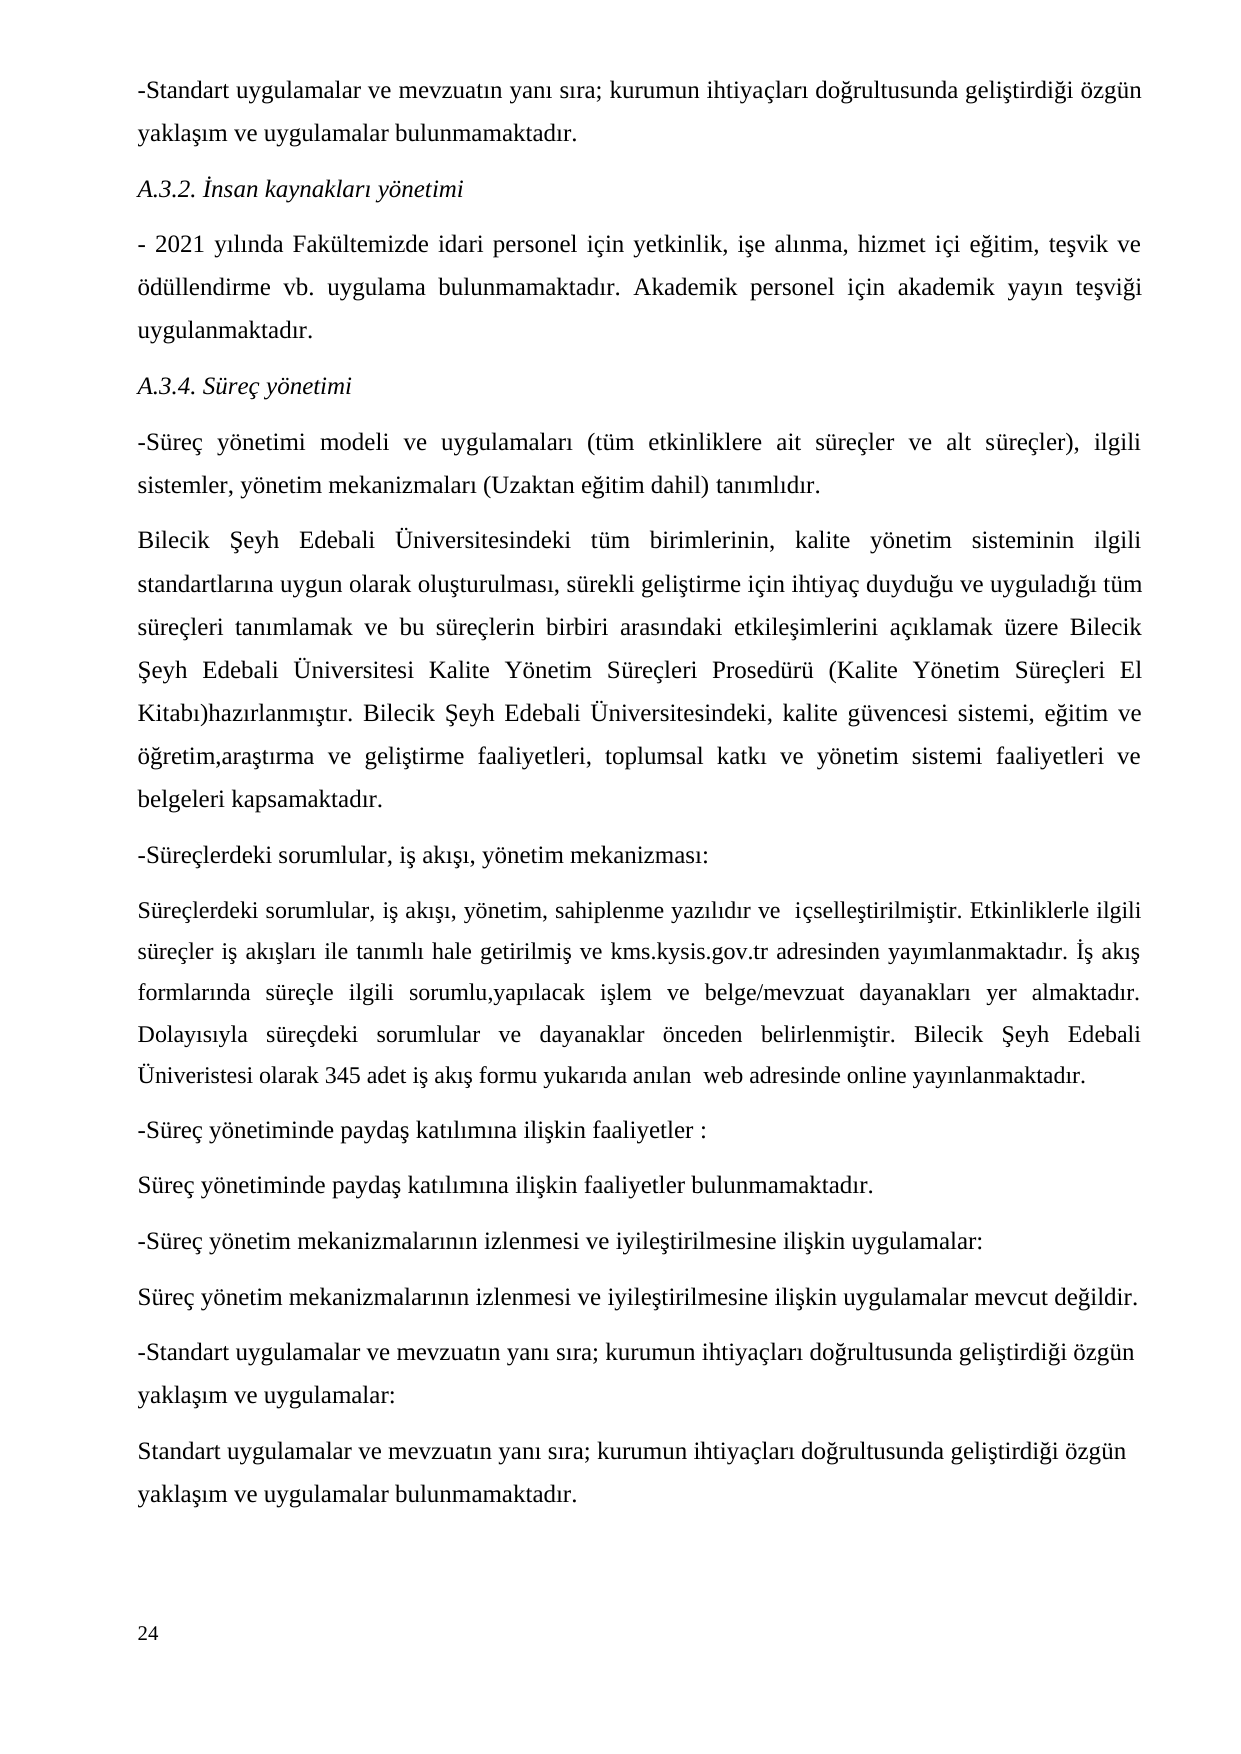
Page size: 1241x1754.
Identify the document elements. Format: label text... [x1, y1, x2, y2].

text - 2021 yılında Fakültemizde idari personel için yetkinlik, işe alınma, hizmet içi eğitim, teşvik ve ödüllendirme vb. uygulama bulunmamaktadır. Akademik personel için akademik yayın teşviği uygulanmaktadır. [137, 229, 1142, 344]
text -Süreç yönetiminde paydaş katılımına ilişkin faaliyetler : [137, 1115, 1142, 1144]
text Bilecik Şeyh Edebali Üniversitesindeki tüm birimlerinin, kalite yönetim sisteminin ilgili standartlarına uygun olarak oluşturulması, sürekli geliştirme için ihtiyaç duyduğu ve uyguladığı tüm süreçleri tanımlamak ve bu süreçlerin birbiri arasındaki etkileşimlerini açıklamak üzere Bilecik Şeyh Edebali Üniversitesi Kalite Yönetim Süreçleri Prosedürü (Kalite Yönetim Süreçleri El Kitabı)hazırlanmıştır. Bilecik Şeyh Edebali Üniversitesindeki, kalite güvencesi sistemi, eğitim ve öğretim,araştırma ve geliştirme faaliyetleri, toplumsal katkı ve yönetim sistemi faaliyetleri ve belgeleri kapsamaktadır. [137, 526, 1142, 813]
text A.3.4. Süreç yönetimi [137, 371, 1142, 400]
text -Standart uygulamalar ve mevzuatın yanı sıra; kurumun ihtiyaçları doğrultusunda geliştirdiği özgün yaklaşım ve uygulamalar bulunmamaktadır. [137, 75, 1142, 147]
text -Süreç yönetim mekanizmalarının izlenmesi ve iyileştirilmesine ilişkin uygulamalar: [137, 1226, 1142, 1255]
text Süreç yönetiminde paydaş katılımına ilişkin faaliyetler bulunmamaktadır. [137, 1171, 1142, 1199]
text -Süreçlerdeki sorumlular, iş akışı, yönetim mekanizması: [137, 840, 1142, 869]
text Süreçlerdeki sorumlular, iş akışı, yönetim, sahiplenme yazılıdır ve içselleştirilmiştir. Etkinliklerle ilgili süreçler iş akışları ile tanımlı hale getirilmiş ve kms.kysis.gov.tr adresinden yayımlanmaktadır. İş akış formlarında süreçle ilgili sorumlu,yapılacak işlem ve belge/mevzuat dayanakları yer almaktadır. Dolayısıyla süreçdeki sorumlular ve dayanaklar önceden belirlenmiştir. Bilecik Şeyh Edebali Üniveristesi olarak 345 adet iş akış formu yukarıda anılan web adresinde online yayınlanmaktadır. [137, 896, 1142, 1089]
text -Standart uygulamalar ve mevzuatın yanı sıra; kurumun ihtiyaçları doğrultusunda geliştirdiği özgün yaklaşım ve uygulamalar: [137, 1337, 1142, 1409]
text Süreç yönetim mekanizmalarının izlenmesi ve iyileştirilmesine ilişkin uygulamalar mevcut değildir. [137, 1282, 1142, 1311]
text Standart uygulamalar ve mevzuatın yanı sıra; kurumun ihtiyaçları doğrultusunda geliştirdiği özgün yaklaşım ve uygulamalar bulunmamaktadır. [137, 1436, 1142, 1508]
text -Süreç yönetimi modeli ve uygulamaları (tüm etkinliklere ait süreçler ve alt süreçler), ilgili sistemler, yönetim mekanizmaları (Uzaktan eğitim dahil) tanımlıdır. [137, 427, 1142, 499]
text A.3.2. İnsan kaynakları yönetimi [137, 174, 1142, 202]
